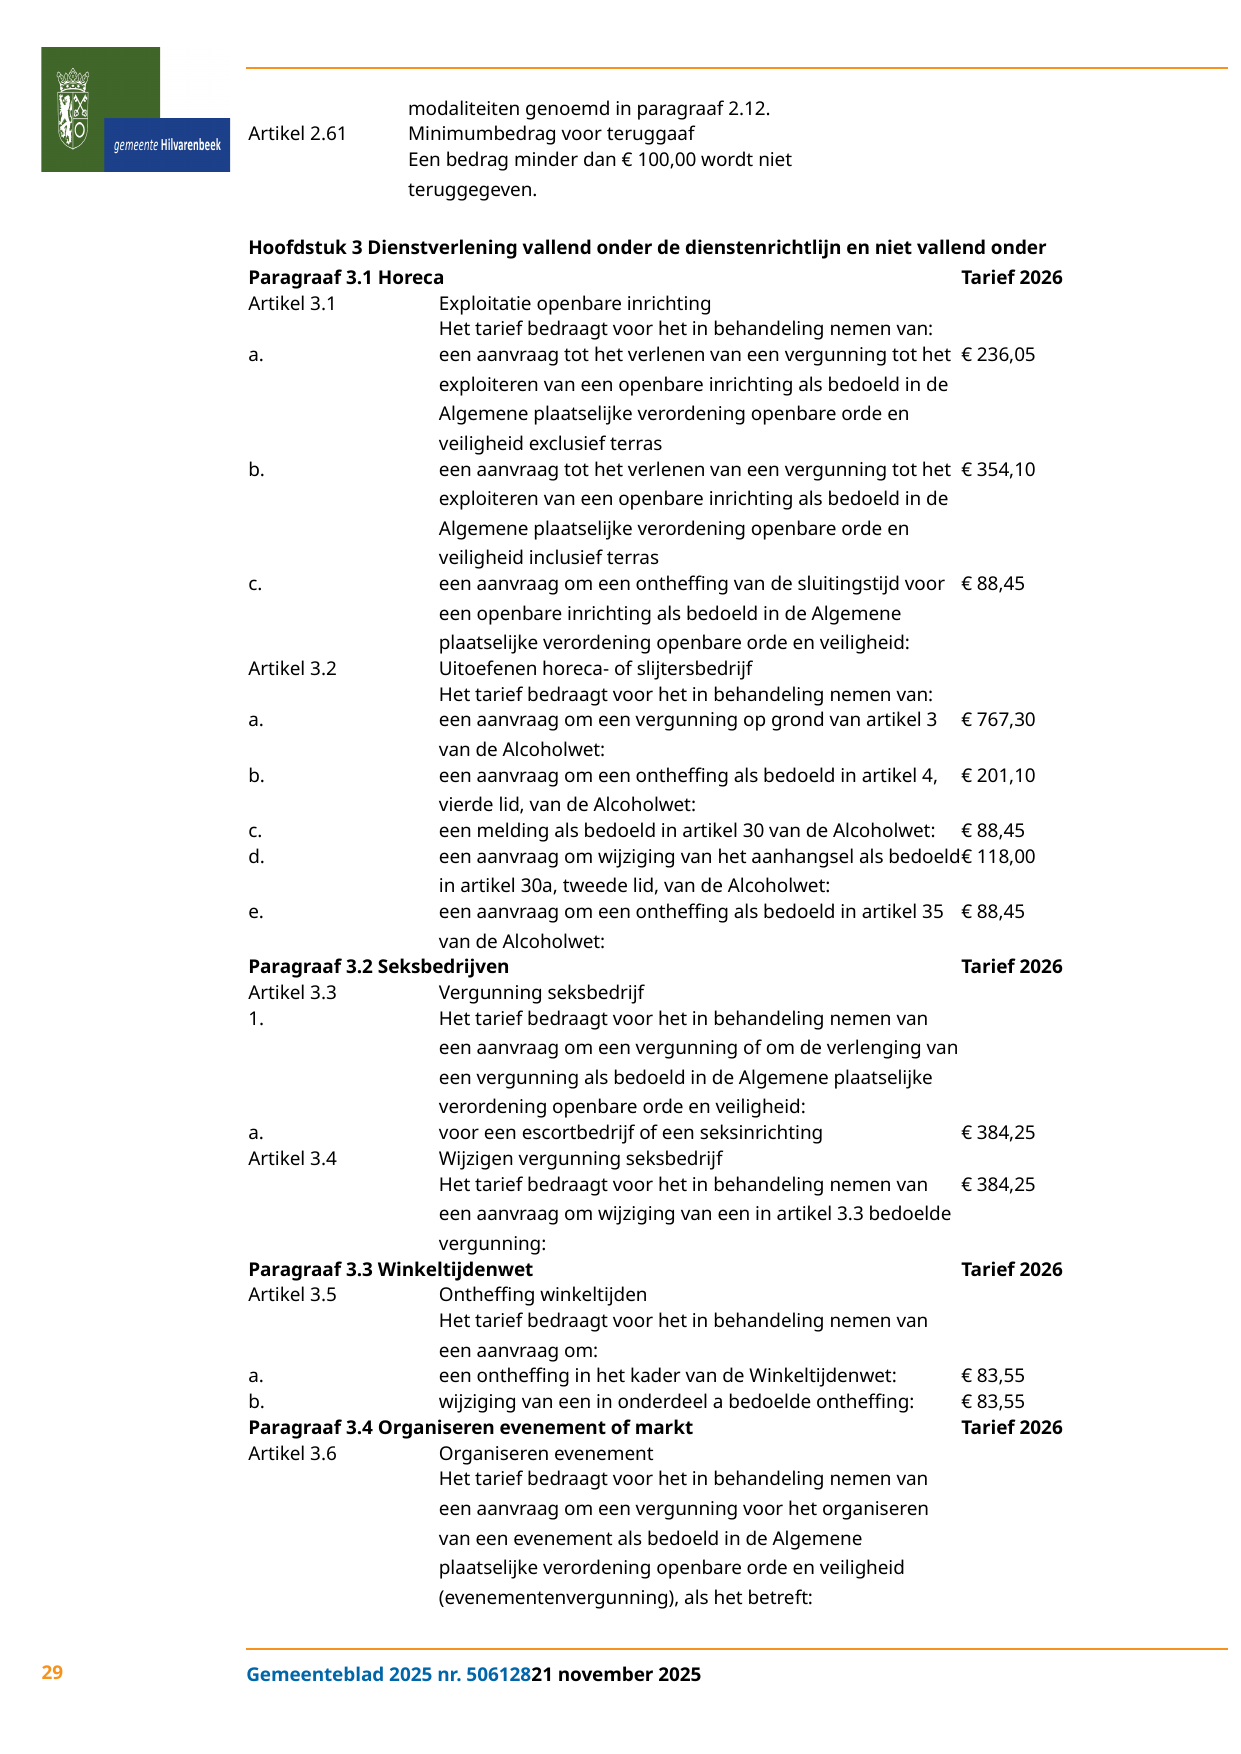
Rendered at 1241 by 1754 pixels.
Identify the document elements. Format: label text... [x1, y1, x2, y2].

table_cell [832, 146, 1152, 202]
table_cell Ontheffing winkeltijden [439, 1282, 961, 1307]
table_cell Exploitatie openbare inrichting [439, 290, 961, 316]
table_cell b. [248, 456, 439, 570]
table_cell [248, 1171, 439, 1256]
table_cell [961, 290, 1152, 316]
table_cell d. [248, 843, 439, 898]
table_cell c. [248, 817, 439, 843]
table_cell Artikel 3.3 [248, 979, 439, 1005]
table_cell Artikel 3.4 [248, 1145, 439, 1171]
table_cell a. [248, 707, 439, 762]
table_cell € 83,55 [961, 1363, 1152, 1388]
table_cell voor een escortbedrijf of een seksinrichting [439, 1120, 961, 1145]
table_cell [961, 1005, 1152, 1119]
picture [41, 47, 231, 172]
table_cell € 236,05 [961, 341, 1152, 456]
table_cell Artikel 2.61 [248, 121, 408, 146]
table_cell Vergunning seksbedrijf [439, 979, 961, 1005]
table_cell Organiseren evenement [439, 1440, 961, 1466]
table_cell Artikel 3.6 [248, 1440, 439, 1466]
table_cell [832, 121, 1152, 146]
table_cell € 118,00 [961, 843, 1152, 898]
table_cell een aanvraag tot het verlenen van een vergunning tot het exploiteren van een openbare inrichting als bedoeld in de Algemene plaatselijke verordening openbare orde en veiligheid exclusief terras [439, 341, 961, 456]
table_cell Artikel 3.1 [248, 290, 439, 316]
table_cell € 384,25 [961, 1120, 1152, 1145]
table_cell Het tarief bedraagt voor het in behandeling nemen van een aanvraag om: [439, 1307, 961, 1363]
table_cell [961, 1307, 1152, 1363]
table_cell modaliteiten genoemd in paragraaf 2.12. [408, 95, 832, 121]
table_cell c. [248, 570, 439, 655]
table_cell Paragraaf 3.3 Winkeltijdenwet [248, 1256, 961, 1282]
table_cell wijziging van een in onderdeel a bedoelde ontheffing: [439, 1388, 961, 1414]
table_cell e. [248, 898, 439, 953]
table_cell [961, 316, 1152, 341]
table_cell 1. [248, 1005, 439, 1119]
table_cell € 201,10 [961, 762, 1152, 817]
table_cell [961, 681, 1152, 707]
table_cell [248, 95, 408, 121]
table_cell € 88,45 [961, 898, 1152, 953]
table_cell een ontheffing in het kader van de Winkeltijdenwet: [439, 1363, 961, 1388]
table_cell een aanvraag om wijziging van het aanhangsel als bedoeld in artikel 30a, tweede lid, van de Alcoholwet: [439, 843, 961, 898]
table_cell [961, 1282, 1152, 1307]
table_cell € 83,55 [961, 1388, 1152, 1414]
table_cell [248, 146, 408, 202]
table_cell Tarief 2026 [961, 1414, 1152, 1440]
table_cell a. [248, 1363, 439, 1388]
table_cell € 88,45 [961, 817, 1152, 843]
table_cell [961, 655, 1152, 681]
table_cell Minimumbedrag voor teruggaaf [408, 121, 832, 146]
table_cell Een bedrag minder dan € 100,00 wordt niet teruggegeven. [408, 146, 832, 202]
table_cell [248, 1466, 439, 1609]
table_cell € 88,45 [961, 570, 1152, 655]
table_cell € 384,25 [961, 1171, 1152, 1256]
table_cell Het tarief bedraagt voor het in behandeling nemen van een aanvraag om wijziging van een in artikel 3.3 bedoelde vergunning: [439, 1171, 961, 1256]
table_cell [248, 316, 439, 341]
table_cell [248, 681, 439, 707]
table_header Paragraaf 3.1 Horeca [248, 264, 961, 290]
table_cell een aanvraag om een ontheffing van de sluitingstijd voor een openbare inrichting als bedoeld in de Algemene plaatselijke verordening openbare orde en veiligheid: [439, 570, 961, 655]
table_cell [961, 1440, 1152, 1466]
table_cell a. [248, 1120, 439, 1145]
table_cell b. [248, 762, 439, 817]
table_cell een aanvraag om een ontheffing als bedoeld in artikel 35 van de Alcoholwet: [439, 898, 961, 953]
table_cell Wijzigen vergunning seksbedrijf [439, 1145, 961, 1171]
table_cell [248, 1307, 439, 1363]
table_cell Het tarief bedraagt voor het in behandeling nemen van een aanvraag om een vergunning of om de verlenging van een vergunning als bedoeld in de Algemene plaatselijke verordening openbare orde en veiligheid: [439, 1005, 961, 1119]
table_cell € 767,30 [961, 707, 1152, 762]
table_cell Artikel 3.5 [248, 1282, 439, 1307]
table_cell Paragraaf 3.2 Seksbedrijven [248, 954, 961, 979]
table_header Tarief 2026 [961, 264, 1152, 290]
table_cell [961, 1145, 1152, 1171]
table_cell een aanvraag tot het verlenen van een vergunning tot het exploiteren van een openbare inrichting als bedoeld in de Algemene plaatselijke verordening openbare orde en veiligheid inclusief terras [439, 456, 961, 570]
table_cell Paragraaf 3.4 Organiseren evenement of markt [248, 1414, 961, 1440]
table_cell [961, 979, 1152, 1005]
table_cell een melding als bedoeld in artikel 30 van de Alcoholwet: [439, 817, 961, 843]
table_cell Tarief 2026 [961, 1256, 1152, 1282]
table_cell Tarief 2026 [961, 954, 1152, 979]
table_cell a. [248, 341, 439, 456]
table_cell [832, 95, 1152, 121]
table_cell Het tarief bedraagt voor het in behandeling nemen van: [439, 681, 961, 707]
table_cell b. [248, 1388, 439, 1414]
table_cell een aanvraag om een vergunning op grond van artikel 3 van de Alcoholwet: [439, 707, 961, 762]
table_cell € 354,10 [961, 456, 1152, 570]
text Hoofdstuk 3 Dienstverlening vallend onder de dienstenrichtlijn en niet vallend onder [248, 234, 1152, 260]
table_cell Uitoefenen horeca- of slijtersbedrijf [439, 655, 961, 681]
table_cell Artikel 3.2 [248, 655, 439, 681]
table_cell Het tarief bedraagt voor het in behandeling nemen van een aanvraag om een vergunning voor het organiseren van een evenement als bedoeld in de Algemene plaatselijke verordening openbare orde en veiligheid (evenementenvergunning), als het betreft: [439, 1466, 961, 1609]
table_cell een aanvraag om een ontheffing als bedoeld in artikel 4, vierde lid, van de Alcoholwet: [439, 762, 961, 817]
table_cell Het tarief bedraagt voor het in behandeling nemen van: [439, 316, 961, 341]
table_cell [961, 1466, 1152, 1609]
